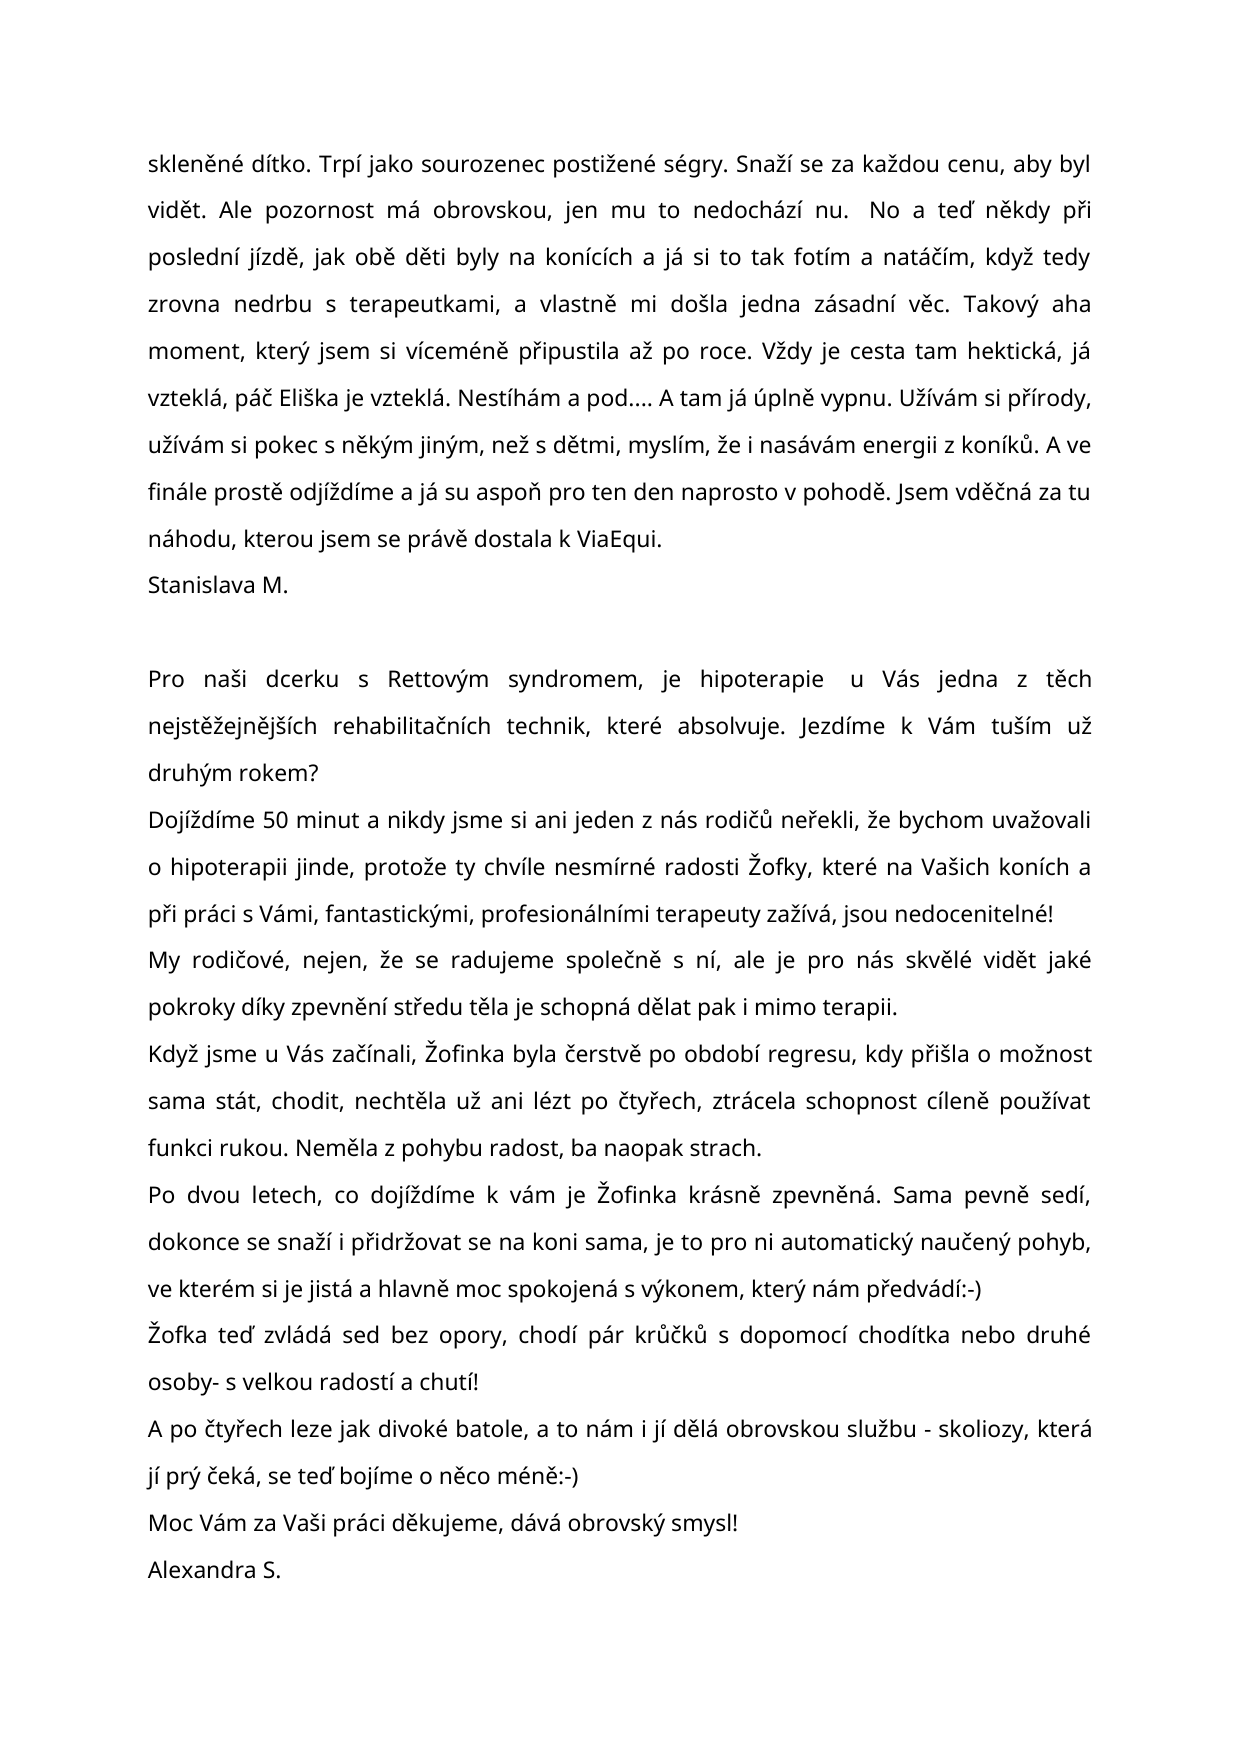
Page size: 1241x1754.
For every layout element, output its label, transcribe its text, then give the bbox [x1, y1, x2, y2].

text Dojíždíme 50 minut a nikdy jsme si ani jeden z nás rodičů neřekli, že bychom uvažovali o hipoterapii jinde, protože ty chvíle nesmírné radosti Žofky, které na Vašich koních a při práci s Vámi, fantastickými, profesionálními terapeuty zažívá, jsou nedocenitelné! [148, 804, 1093, 929]
text Když jsme u Vás začínali, Žofinka byla čerstvě po období regresu, kdy přišla o možnost sama stát, chodit, nechtěla už ani lézt po čtyřech, ztrácela schopnost cíleně používat funkci rukou. Neměla z pohybu radost, ba naopak strach. [148, 1038, 1093, 1163]
text Moc Vám za Vaši práci děkujeme, dává obrovský smysl! [148, 1507, 1093, 1538]
text Žofka teď zvládá sed bez opory, chodí pár krůčků s dopomocí chodítka nebo druhé osoby- s velkou radostí a chutí! [148, 1319, 1093, 1398]
text Alexandra S. [148, 1554, 1093, 1585]
text skleněné dítko. Trpí jako sourozenec postižené ségry. Snaží se za každou cenu, aby byl vidět. Ale pozornost má obrovskou, jen mu to nedochází nu. No a teď někdy při poslední jízdě, jak obě děti byly na konících a já si to tak fotím a natáčím, když tedy zrovna nedrbu s terapeutkami, a vlastně mi došla jedna zásadní věc. Takový aha moment, který jsem si víceméně připustila až po roce. Vždy je cesta tam hektická, já vzteklá, páč Eliška je vzteklá. Nestíhám a pod.... A tam já úplně vypnu. Užívám si přírody, užívám si pokec s někým jiným, než s dětmi, myslím, že i nasávám energii z koníků. A ve finále prostě odjíždíme a já su aspoň pro ten den naprosto v pohodě. Jsem vděčná za tu náhodu, kterou jsem se právě dostala k ViaEqui. [148, 148, 1093, 554]
text Stanislava M. [148, 569, 1093, 601]
text My rodičové, nejen, že se radujeme společně s ní, ale je pro nás skvělé vidět jaké pokroky díky zpevnění středu těla je schopná dělat pak i mimo terapii. [148, 944, 1093, 1023]
text Po dvou letech, co dojíždíme k vám je Žofinka krásně zpevněná. Sama pevně sedí, dokonce se snaží i přidržovat se na koni sama, je to pro ni automatický naučený pohyb, ve kterém si je jistá a hlavně moc spokojená s výkonem, který nám předvádí:-) [148, 1179, 1093, 1304]
text A po čtyřech leze jak divoké batole, a to nám i jí dělá obrovskou službu - skoliozy, která jí prý čeká, se teď bojíme o něco méně:-) [148, 1413, 1093, 1491]
text Pro naši dcerku s Rettovým syndromem, je hipoterapie u Vás jedna z těch nejstěžejnějších rehabilitačních technik, které absolvuje. Jezdíme k Vám tuším už druhým rokem? [148, 663, 1093, 788]
